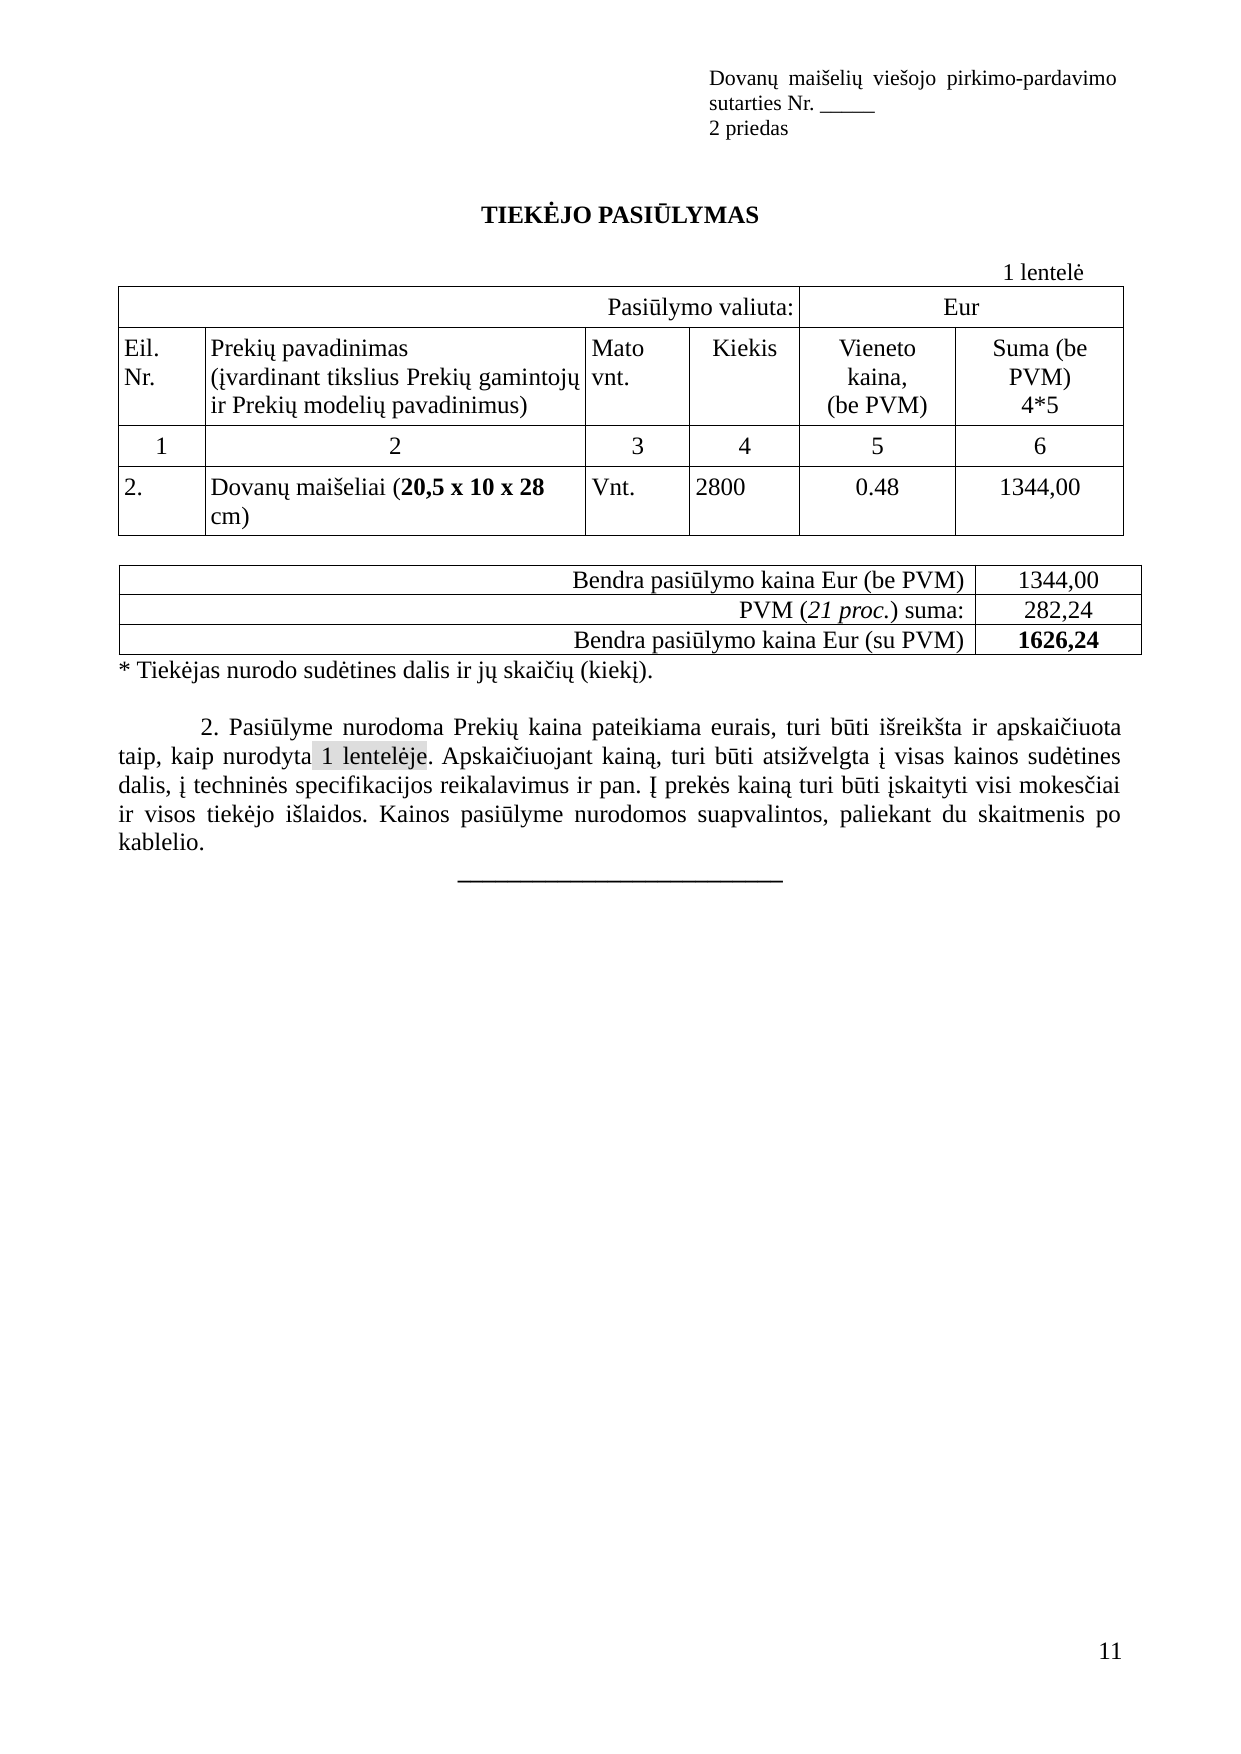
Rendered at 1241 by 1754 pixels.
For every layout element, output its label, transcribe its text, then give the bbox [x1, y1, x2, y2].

table_cell 2 [206, 426, 585, 466]
text __________________________ [118, 856, 1122, 885]
table_cell PVM (21 proc.) suma: [120, 595, 975, 624]
table_cell 1 [119, 426, 205, 466]
table_cell 2800 [690, 467, 799, 535]
text 1 lentelė [853, 257, 1122, 286]
table_cell Dovanų maišeliai (20,5 x 10 x 28 cm) [206, 467, 585, 535]
table_cell 1626,24 [976, 625, 1141, 654]
table_header Dovanų maišelių viešojo pirkimo-pardavimo sutarties Nr. _____ 2 priedas [703, 59, 1123, 146]
text TIEKĖJO pasiūlymas [118, 200, 1122, 229]
table_cell Mato vnt. [586, 328, 689, 425]
table_header Eur [800, 287, 1123, 327]
table_cell Suma (be PVM) 4*5 [956, 328, 1123, 425]
table_cell 1344,00 [956, 467, 1123, 535]
table_cell Eil. Nr. [119, 328, 205, 425]
text * Tiekėjas nurodo sudėtines dalis ir jų skaičių (kiekį). [118, 655, 1122, 684]
table_header 1344,00 [976, 566, 1141, 594]
table_cell 282,24 [976, 595, 1141, 624]
text 2. Pasiūlyme nurodoma Prekių kaina pateikiama eurais, turi būti išreikšta ir apskaičiuota taip, kaip nurodyta 1 lentelėje. Apskaičiuojant kainą, turi būti atsižvelgta į visas kainos sudėtines dalis, į techninės specifikacijos reikalavimus ir pan. Į prekės kainą turi būti įskaityti visi mokesčiai ir visos tiekėjo išlaidos. Kainos pasiūlyme nurodomos suapvalintos, paliekant du skaitmenis po kablelio. [118, 712, 1122, 856]
table_header Bendra pasiūlymo kaina Eur (be PVM) [120, 566, 975, 594]
table_cell 3 [586, 426, 689, 466]
table_cell 5 [800, 426, 955, 466]
table_cell 2. [119, 467, 205, 535]
table_cell 6 [956, 426, 1123, 466]
table_cell 0.48 [800, 467, 955, 535]
table_cell Bendra pasiūlymo kaina Eur (su PVM) [120, 625, 975, 654]
table_cell Vnt. [586, 467, 689, 535]
table_cell Prekių pavadinimas (įvardinant tikslius Prekių gamintojų ir Prekių modelių pavadinimus) [206, 328, 585, 425]
table_cell 4 [690, 426, 799, 466]
table_cell Kiekis [690, 328, 799, 425]
table_cell Vieneto kaina, (be PVM) [800, 328, 955, 425]
table_header Pasiūlymo valiuta: [119, 287, 799, 327]
